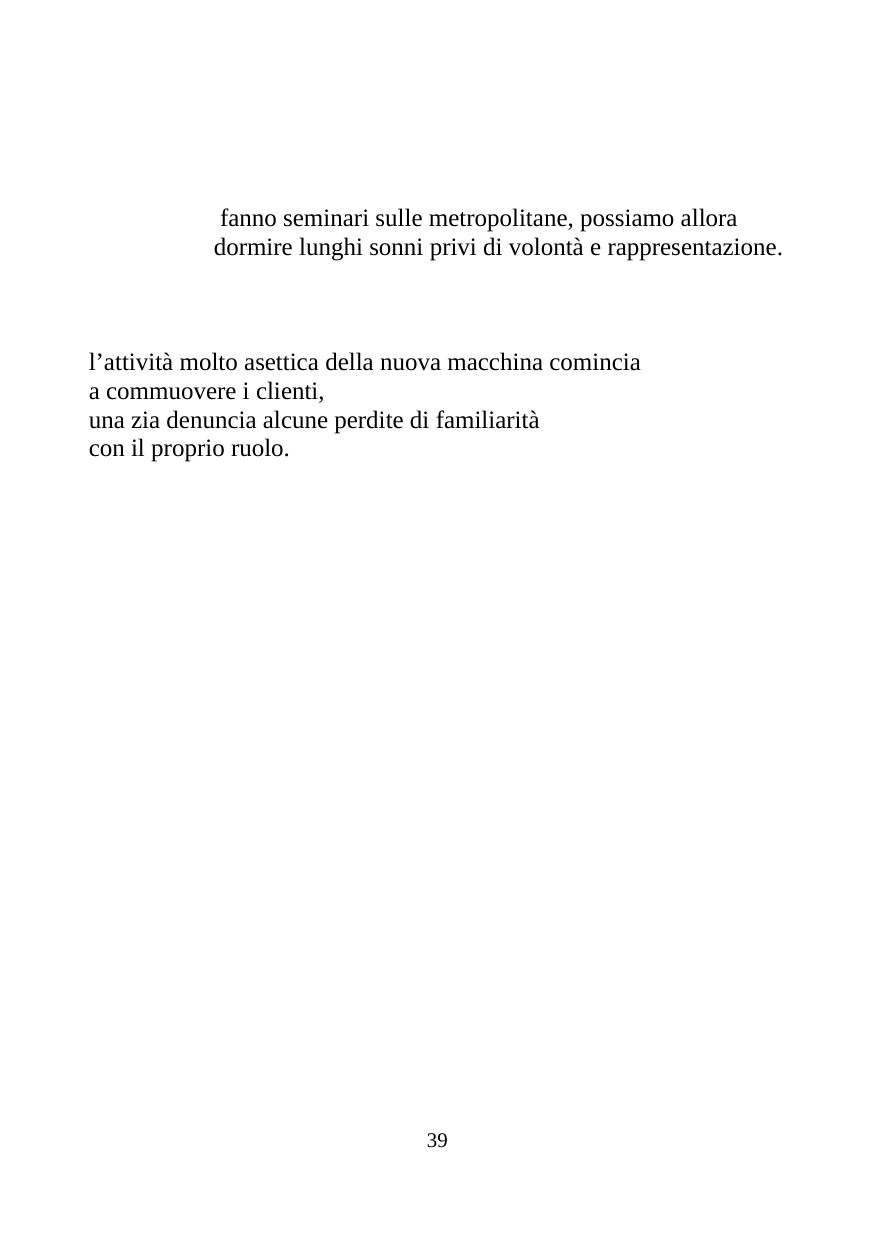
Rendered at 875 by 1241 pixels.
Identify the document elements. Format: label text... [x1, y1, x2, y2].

text con il proprio ruolo. [88, 433, 786, 462]
text l’attività molto asettica della nuova macchina comincia [88, 347, 786, 376]
text fanno seminari sulle metropolitane, possiamo allora [88, 203, 786, 232]
text una zia denuncia alcune perdite di familiarità [88, 405, 786, 433]
text dormire lunghi sonni privi di volontà e rappresentazione. [88, 232, 786, 261]
text a commuovere i clienti, [88, 376, 786, 405]
